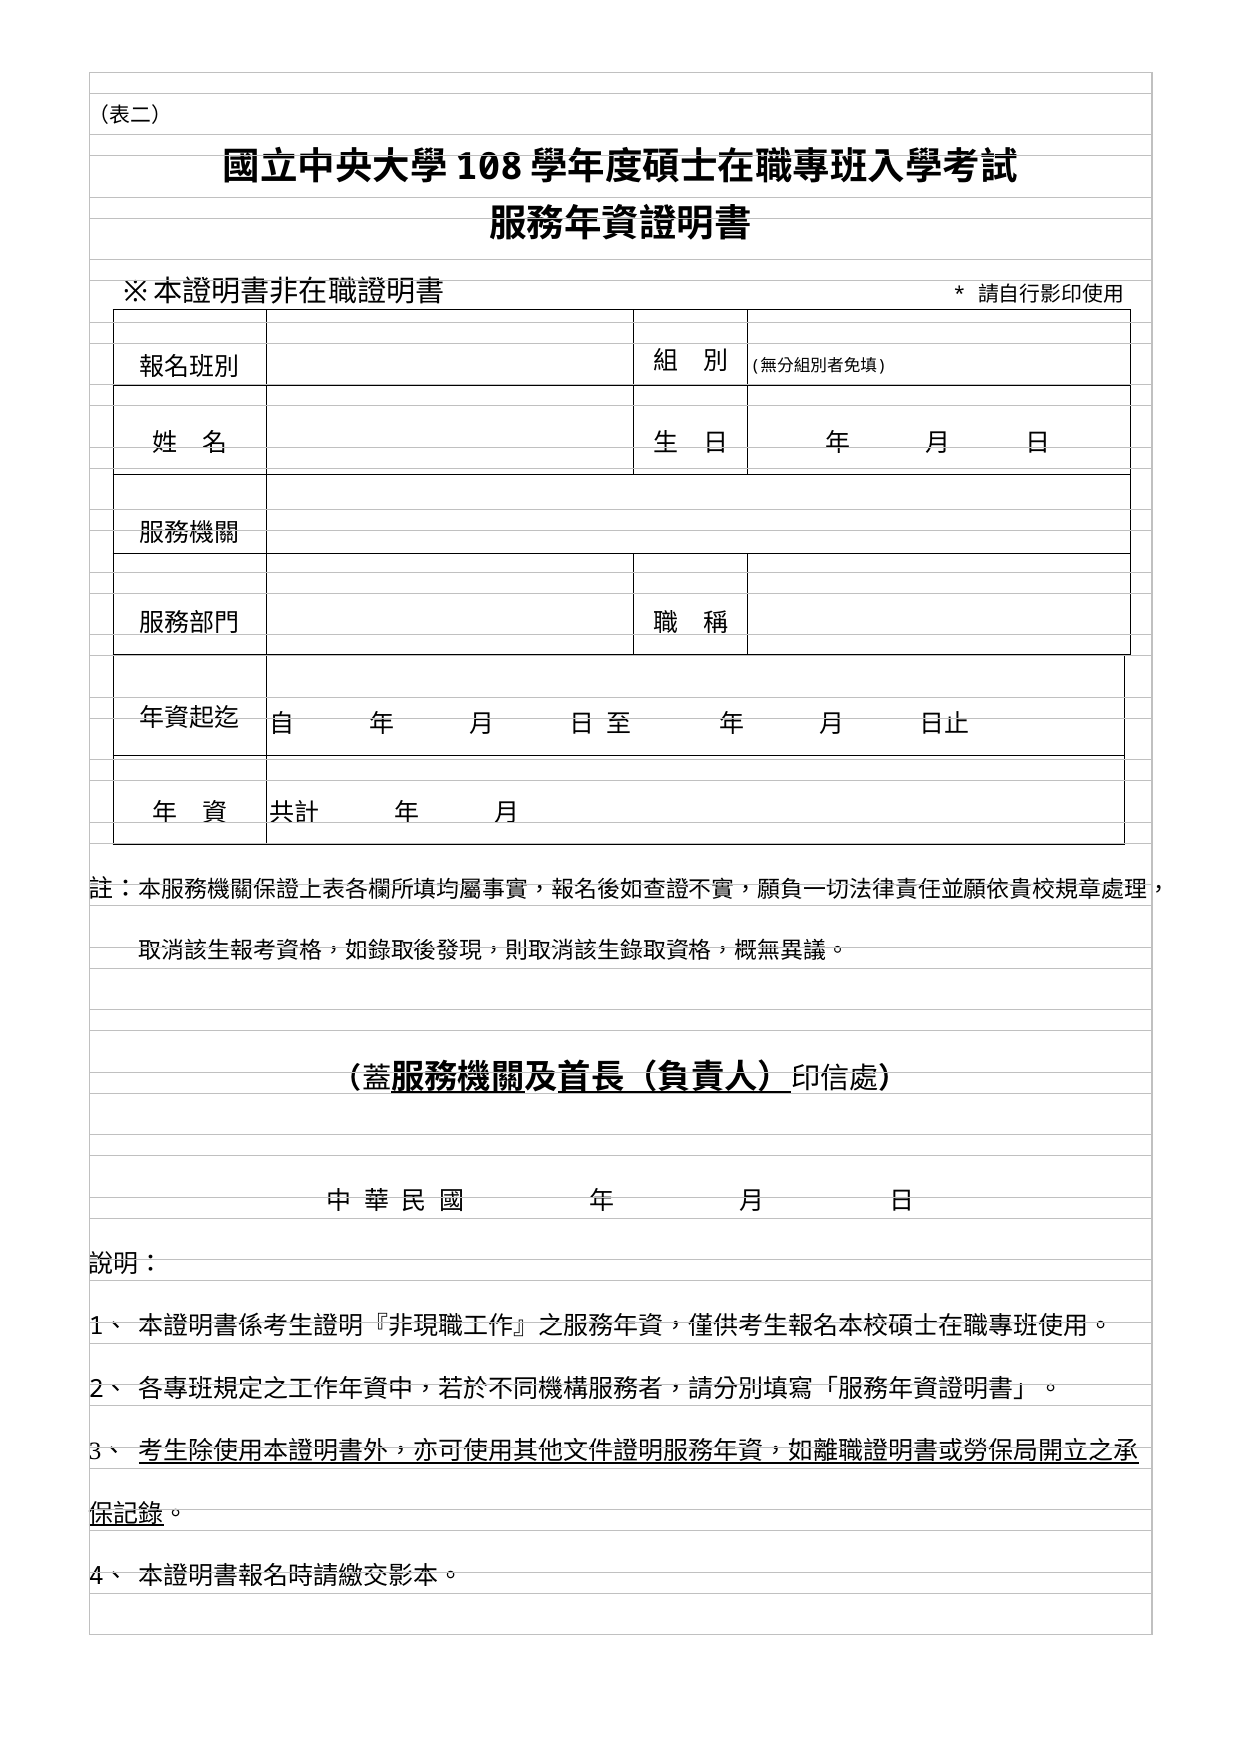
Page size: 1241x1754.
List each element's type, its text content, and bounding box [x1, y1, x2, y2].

text 說明： [90, 1220, 1151, 1259]
text 說明： [90, 1260, 1151, 1280]
text 服務年資證明書 [90, 191, 1151, 197]
table_cell [114, 823, 266, 843]
list 各專班規定之工作年資中，若於不同機構服務者，請分別填寫「服務年資證明書」。 [90, 1385, 1141, 1405]
table_cell [1125, 719, 1130, 755]
table_cell 生 日 [634, 406, 747, 447]
table_cell 年資起迄 [114, 719, 266, 755]
table_cell [748, 594, 1130, 634]
table_header (無分組別者免填) [748, 344, 1130, 384]
table_cell [267, 573, 633, 593]
table_cell [267, 475, 1130, 509]
text （蓋服務機關及首長（負責人）印信處） [716, 1073, 736, 1091]
text （蓋服務機關及首長（負責人）印信處） [762, 1073, 1151, 1093]
table_cell [634, 573, 747, 593]
list 考生除使用本證明書外，亦可使用其他文件證明服務年資，如離職證明書或勞保局開立之承保記錄。 [90, 1448, 1141, 1468]
text 註：本服務機關保證上表各欄所填均屬事實，報名後如查證不實，願負一切法律責任並願依貴校規章處理，取消該生報考資格，如錄取後發現，則取消該生錄取資格，概無異議。 [90, 845, 1151, 884]
text （蓋服務機關及首長（負責人）印信處） [602, 1073, 652, 1091]
table_cell [114, 635, 266, 654]
table_cell 服務機關 [114, 510, 266, 530]
table_cell 生 日 [634, 386, 747, 405]
table_cell [267, 531, 1130, 553]
text [90, 135, 1151, 155]
table_cell [634, 554, 747, 572]
table_cell 年 月 日 [748, 469, 1130, 474]
table_cell 服務機關 [114, 475, 266, 509]
table_cell 姓 名 [114, 406, 266, 447]
table_header 組 別 [634, 344, 747, 384]
table_cell [748, 635, 1130, 654]
table_cell 年 月 日 [748, 386, 1130, 405]
table_cell [267, 760, 1124, 780]
table_cell 年資起迄 [114, 656, 266, 697]
list 本證明書係考生證明『非現職工作』之服務年資，僅供考生報名本校碩士在職專班使用。 [90, 1323, 1141, 1343]
table_cell 年 月 日 [748, 448, 1130, 468]
text 服務年資證明書 [90, 219, 1151, 247]
table_cell [267, 469, 633, 474]
table_cell [114, 554, 266, 572]
text （蓋服務機關及首長（負責人）印信處） [520, 1073, 562, 1093]
table_cell [267, 635, 633, 654]
text [90, 247, 1128, 259]
table_cell [1125, 781, 1130, 822]
list 各專班規定之工作年資中，若於不同機構服務者，請分別填寫「服務年資證明書」。 [90, 1345, 1141, 1384]
table_cell 姓 名 [114, 448, 266, 468]
text 國立中央大學108學年度碩士在職專班入學考試 [90, 156, 1151, 191]
table_header [634, 310, 747, 322]
list 考生除使用本證明書外，亦可使用其他文件證明服務年資，如離職證明書或勞保局開立之承保記錄。 [90, 1469, 1141, 1509]
text 服務年資證明書 [90, 198, 1151, 218]
table_cell [748, 554, 1130, 572]
subtitle [90, 73, 1151, 93]
table_cell [1125, 698, 1130, 718]
table_cell [267, 554, 633, 572]
list 考生除使用本證明書外，亦可使用其他文件證明服務年資，如離職證明書或勞保局開立之承保記錄。 [90, 1407, 1141, 1447]
table_cell [1125, 823, 1130, 843]
table_cell [267, 448, 633, 468]
table_cell [267, 386, 633, 405]
list 本證明書報名時請繳交影本。 [90, 1532, 1151, 1572]
table_cell [634, 635, 747, 654]
table_header [267, 323, 633, 343]
table_header [114, 310, 266, 322]
text 中 華 民 國 年 月 日 [90, 1198, 1151, 1218]
table_header [267, 310, 633, 322]
table_cell 生 日 [709, 442, 722, 447]
table_cell [114, 573, 266, 593]
table_header [267, 344, 633, 384]
table_cell 自 年 月 日 至 年 月 日止 [267, 719, 1124, 755]
text 中 華 民 國 年 月 日 [90, 1157, 1151, 1197]
text （蓋服務機關及首長（負責人）印信處） [744, 1073, 764, 1091]
table_header [114, 323, 266, 343]
table_cell [267, 823, 1124, 843]
table_cell 姓 名 [114, 469, 266, 474]
table_header 報名班別 [114, 344, 266, 384]
text 註：本服務機關保證上表各欄所填均屬事實，報名後如查證不實，願負一切法律責任並願依貴校規章處理，取消該生報考資格，如錄取後發現，則取消該生錄取資格，概無異議。 [90, 948, 1151, 968]
table_cell 姓 名 [114, 386, 266, 405]
table_cell [114, 760, 266, 780]
text （蓋服務機關及首長（負責人）印信處） [90, 1073, 394, 1093]
table_cell [267, 594, 633, 634]
table_header [748, 323, 1130, 343]
table_cell 共計 年 月 [267, 781, 1124, 822]
table_cell [267, 406, 633, 447]
list 考生除使用本證明書外，亦可使用其他文件證明服務年資，如離職證明書或勞保局開立之承保記錄。 [90, 1510, 1141, 1530]
table_cell 生 日 [634, 448, 747, 468]
text ※本證明書非在職證明書 * 請自行影印使用 [90, 281, 1128, 309]
list 本證明書報名時請繳交影本。 [90, 1573, 1151, 1593]
table_cell 服務部門 [114, 594, 266, 634]
text 註：本服務機關保證上表各欄所填均屬事實，報名後如查證不實，願負一切法律責任並願依貴校規章處理，取消該生報考資格，如錄取後發現，則取消該生錄取資格，概無異議。 [90, 906, 1151, 947]
table_cell [748, 573, 1130, 593]
table_cell 服務機關 [114, 531, 266, 553]
table_cell [267, 510, 1130, 530]
text 註：本服務機關保證上表各欄所填均屬事實，報名後如查證不實，願負一切法律責任並願依貴校規章處理，取消該生報考資格，如錄取後發現，則取消該生錄取資格，概無異議。 [90, 885, 1151, 905]
table_cell 年 月 日 [748, 406, 1130, 447]
table_cell 生 日 [709, 434, 722, 440]
table_cell 年 資 [114, 781, 266, 822]
text （蓋服務機關及首長（負責人）印信處） [90, 1032, 1151, 1072]
table_cell 自 年 月 日 至 年 月 日止 [267, 698, 1124, 718]
text [90, 260, 1128, 280]
table_cell [1125, 656, 1130, 697]
list 本證明書係考生證明『非現職工作』之服務年資，僅供考生報名本校碩士在職專班使用。 [90, 1282, 1141, 1322]
table_cell 職 稱 [634, 594, 747, 634]
table_cell [1125, 760, 1130, 780]
table_cell 年資起迄 [114, 698, 266, 718]
table_header [748, 310, 1130, 322]
table_cell 生 日 [634, 469, 747, 474]
subtitle （表二） [90, 94, 1151, 134]
table_cell 自 年 月 日 至 年 月 日止 [267, 656, 1124, 697]
table_header [634, 323, 747, 343]
text （蓋服務機關及首長（負責人）印信處） [729, 1075, 753, 1091]
